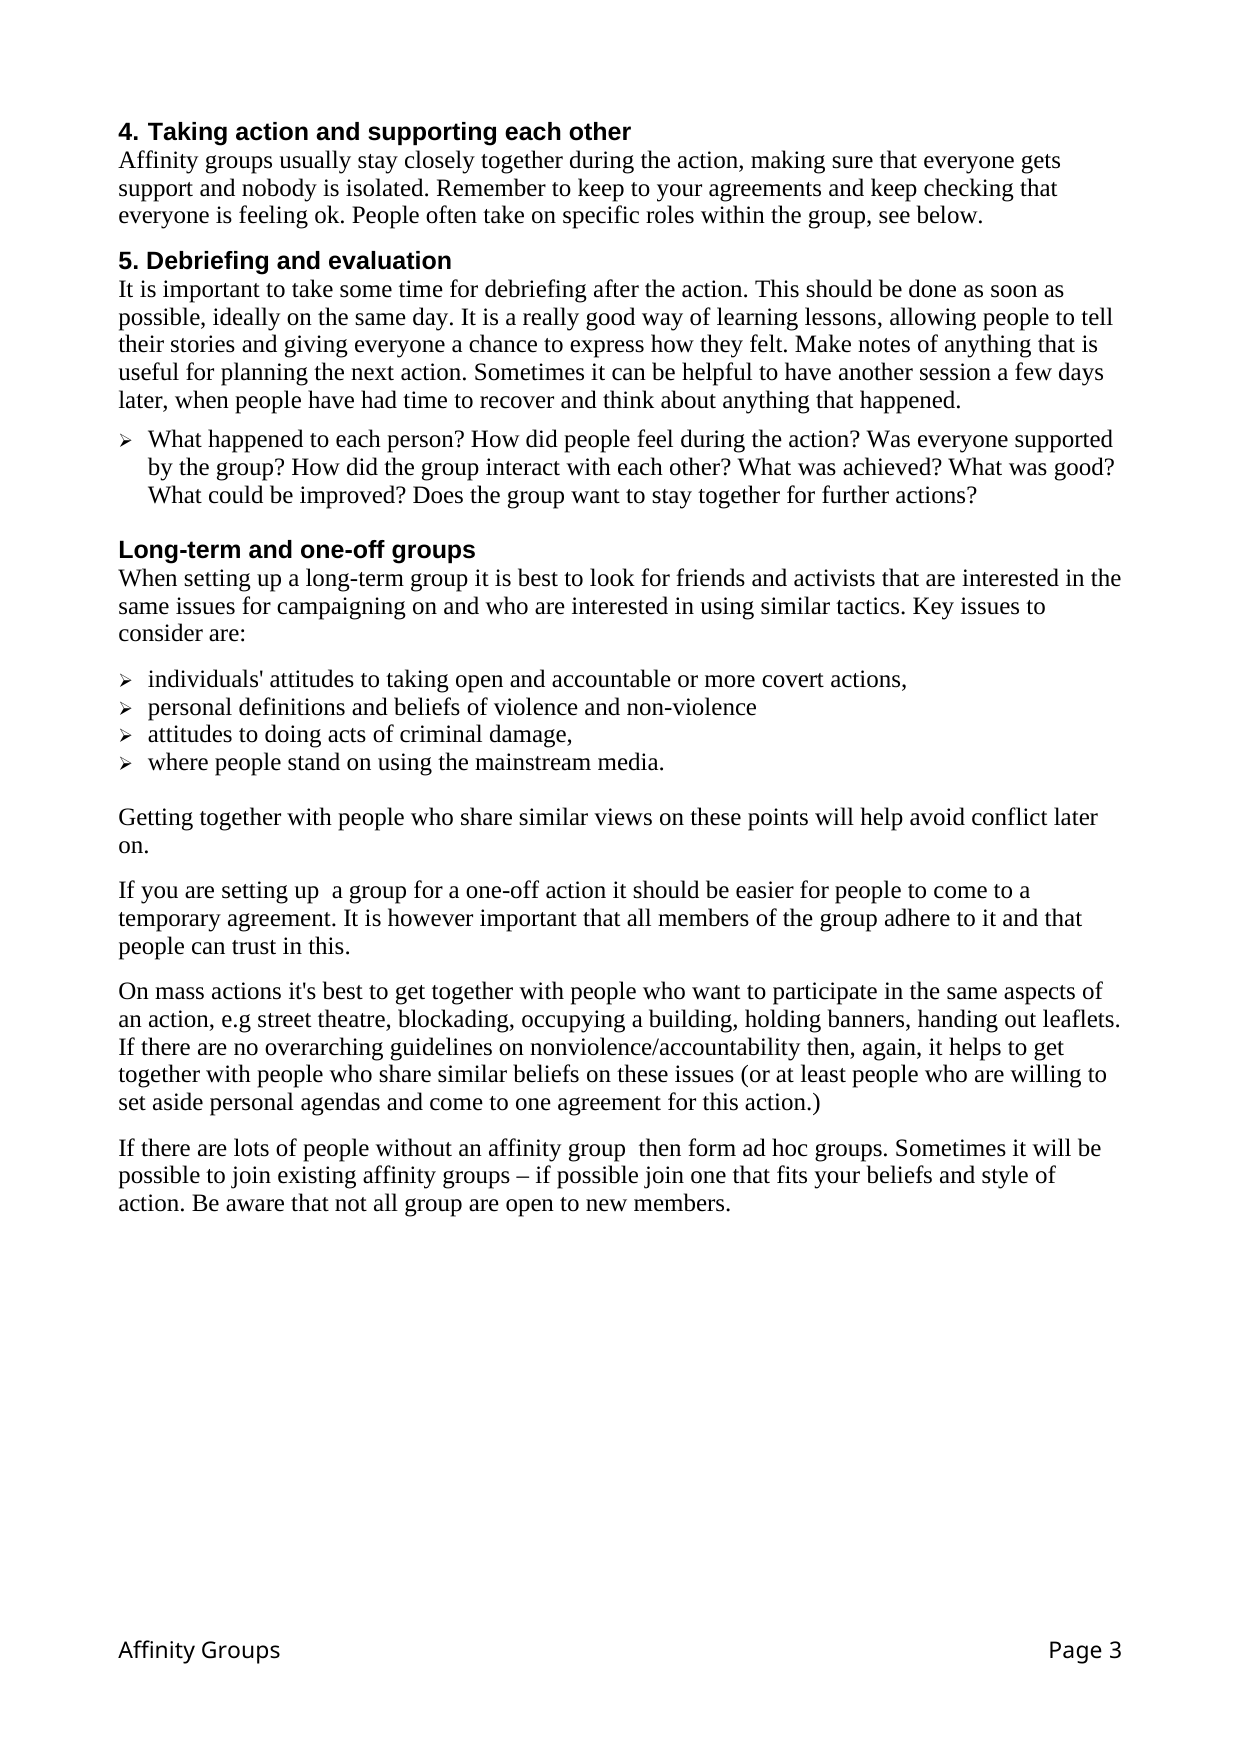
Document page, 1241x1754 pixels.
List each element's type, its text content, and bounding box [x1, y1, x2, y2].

list What happened to each person? How did people feel during the action? Was everyone supported by the group? How did the group interact with each other? What was achieved? What was good? What could be improved? Does the group want to stay together for further actions? [118, 425, 1122, 508]
text It is important to take some time for debriefing after the action. This should be done as soon as possible, ideally on the same day. It is a really good way of learning lessons, allowing people to tell their stories and giving everyone a chance to express how they felt. Make notes of anything that is useful for planning the next action. Sometimes it can be helpful to have another session a few days later, when people have had time to recover and think about anything that happened. [118, 275, 1122, 413]
text On mass actions it's best to get together with people who want to participate in the same aspects of an action, e.g street theatre, blockading, occupying a building, holding banners, handing out leaflets. If there are no overarching guidelines on nonviolence/accountability then, again, it helps to get together with people who share similar beliefs on these issues (or at least people who are willing to set aside personal agendas and come to one agreement for this action.) [118, 977, 1122, 1116]
list attitudes to doing acts of criminal damage, [118, 720, 1122, 748]
text When setting up a long-term group it is best to look for friends and activists that are interested in the same issues for campaigning on and who are interested in using similar tactics. Key issues to consider are: [118, 564, 1122, 647]
text If you are setting up a group for a one-off action it should be easier for people to come to a temporary agreement. It is however important that all members of the group adhere to it and that people can trust in this. [118, 877, 1122, 960]
list where people stand on using the mainstream media. [118, 748, 1122, 776]
text 5. Debriefing and evaluation [118, 247, 1122, 275]
text If there are lots of people without an affinity group then form ad hoc groups. Sometimes it will be possible to join existing affinity groups – if possible join one that fits your beliefs and style of action. Be aware that not all group are open to new members. [118, 1134, 1122, 1217]
text Long-term and one-off groups [118, 536, 1122, 564]
text Getting together with people who share similar views on these points will help avoid conflict later on. [118, 803, 1122, 859]
list Taking action and supporting each other [118, 118, 1122, 146]
list personal definitions and beliefs of violence and non-violence [118, 693, 1122, 720]
text Affinity groups usually stay closely together during the action, making sure that everyone gets support and nobody is isolated. Remember to keep to your agreements and keep checking that everyone is feeling ok. People often take on specific roles within the group, see below. [118, 146, 1122, 229]
list individuals' attitudes to taking open and accountable or more covert actions, [118, 665, 1122, 693]
